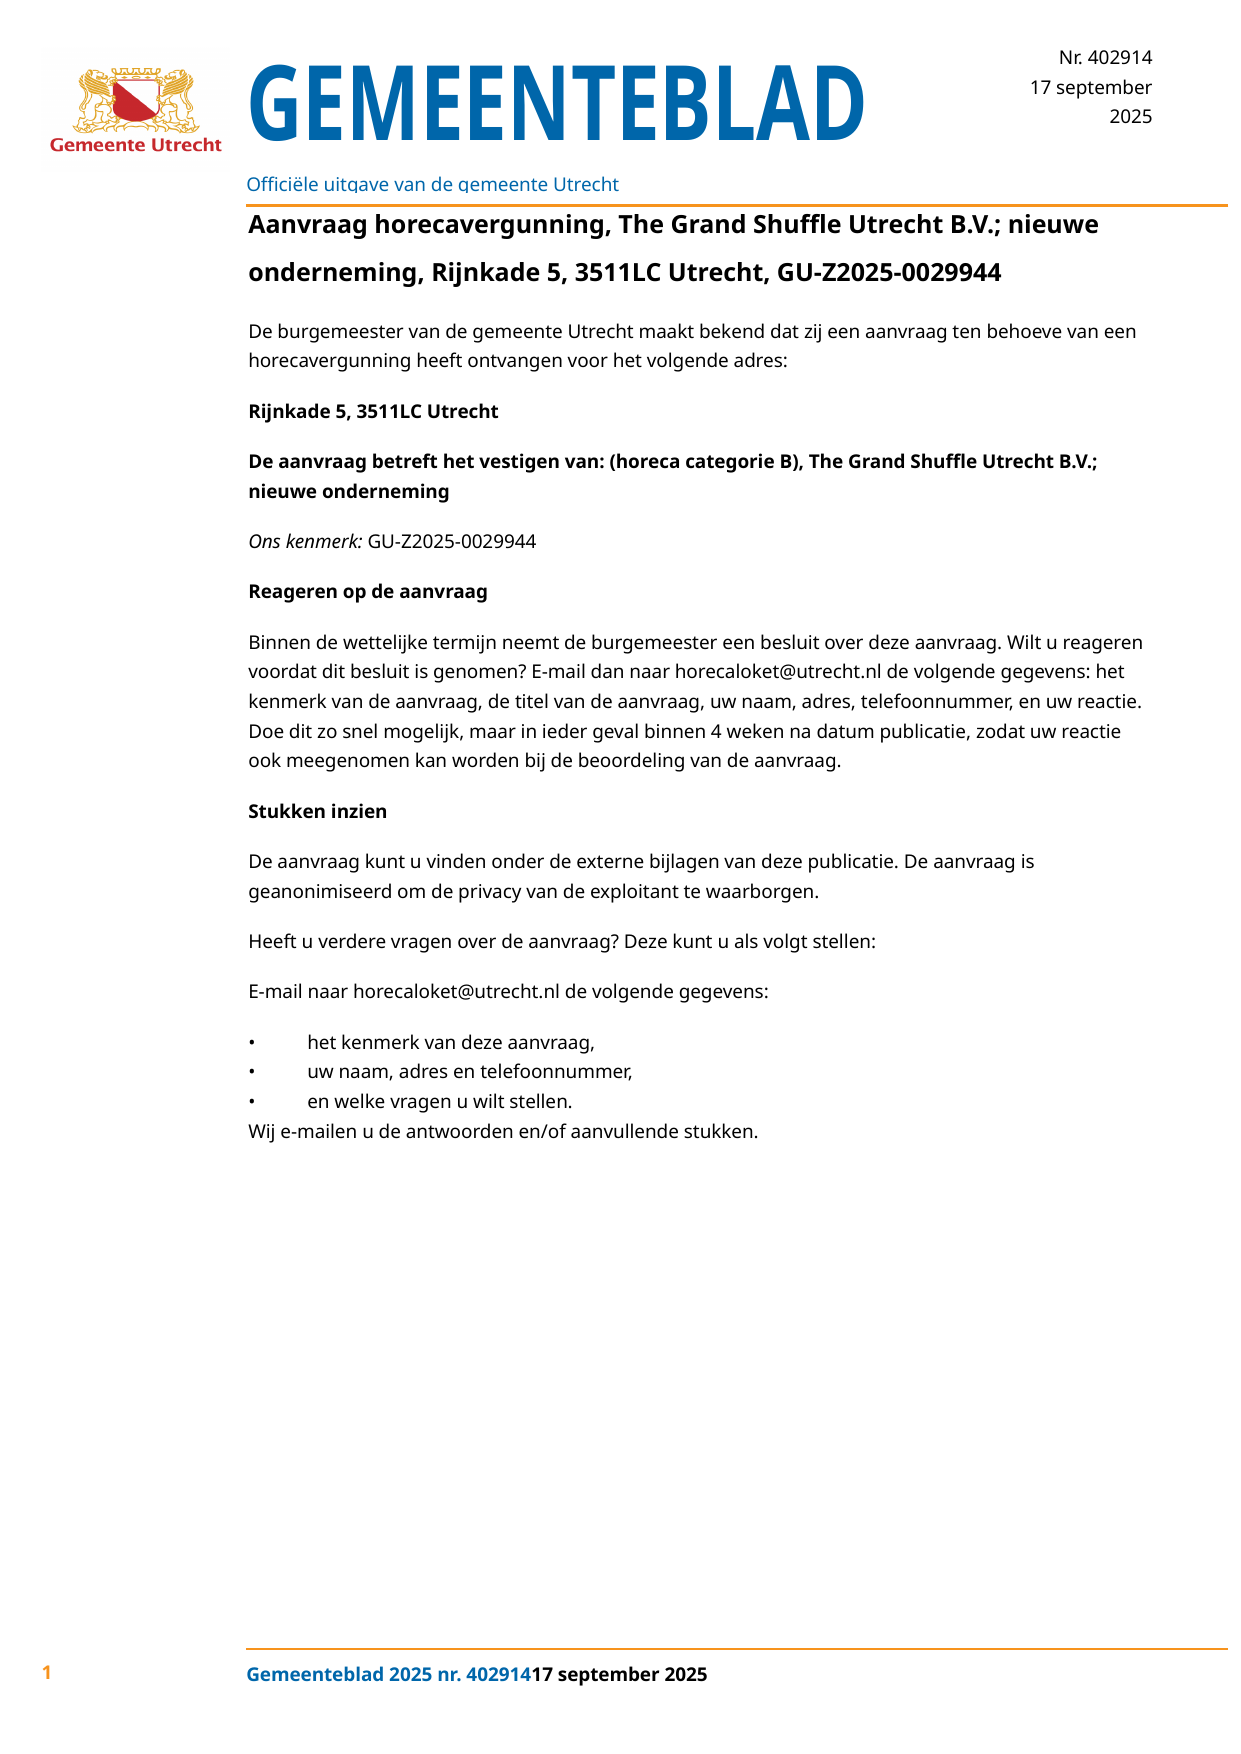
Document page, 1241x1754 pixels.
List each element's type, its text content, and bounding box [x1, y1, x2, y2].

text E-mail naar horecaloket@utrecht.nl de volgende gegevens: [248, 979, 1152, 1004]
text Ons kenmerk: GU-Z2025-0029944 [248, 528, 1152, 554]
text Reageren op de aanvraag [248, 579, 1152, 604]
text De burgemeester van de gemeente Utrecht maakt bekend dat zij een aanvraag ten behoeve van een horecavergunning heeft ontvangen voor het volgende adres: [248, 318, 1152, 373]
text Rijnkade 5, 3511LC Utrecht [248, 398, 1152, 424]
text Binnen de wettelijke termijn neemt de burgemeester een besluit over deze aanvraag. Wilt u reageren voordat dit besluit is genomen? E-mail dan naar horecaloket@utrecht.nl de volgende gegevens: het kenmerk van de aanvraag, de titel van de aanvraag, uw naam, adres, telefoonnummer, en uw reactie. Doe dit zo snel mogelijk, maar in ieder geval binnen 4 weken na datum publicatie, zodat uw reactie ook meegenomen kan worden bij de beoordeling van de aanvraag. [248, 629, 1152, 773]
text De aanvraag kunt u vinden onder de externe bijlagen van deze publicatie. De aanvraag is geanonimiseerd om de privacy van de exploitant te waarborgen. [248, 848, 1152, 904]
list het kenmerk van deze aanvraag, [248, 1029, 1152, 1055]
picture [41, 47, 231, 172]
list uw naam, adres en telefoonnummer, [248, 1059, 1152, 1084]
text Stukken inzien [248, 798, 1152, 824]
text De aanvraag betreft het vestigen van: (horeca categorie B), The Grand Shuffle Utrecht B.V.; nieuwe onderneming [248, 448, 1152, 504]
text Aanvraag horecavergunning, The Grand Shuffle Utrecht B.V.; nieuwe onderneming, Rijnkade 5, 3511LC Utrecht, GU-Z2025-0029944 [248, 207, 1152, 288]
text Wij e-mailen u de antwoorden en/of aanvullende stukken. [248, 1118, 1152, 1144]
list en welke vragen u wilt stellen. [248, 1088, 1152, 1114]
text Heeft u verdere vragen over de aanvraag? Deze kunt u als volgt stellen: [248, 928, 1152, 954]
